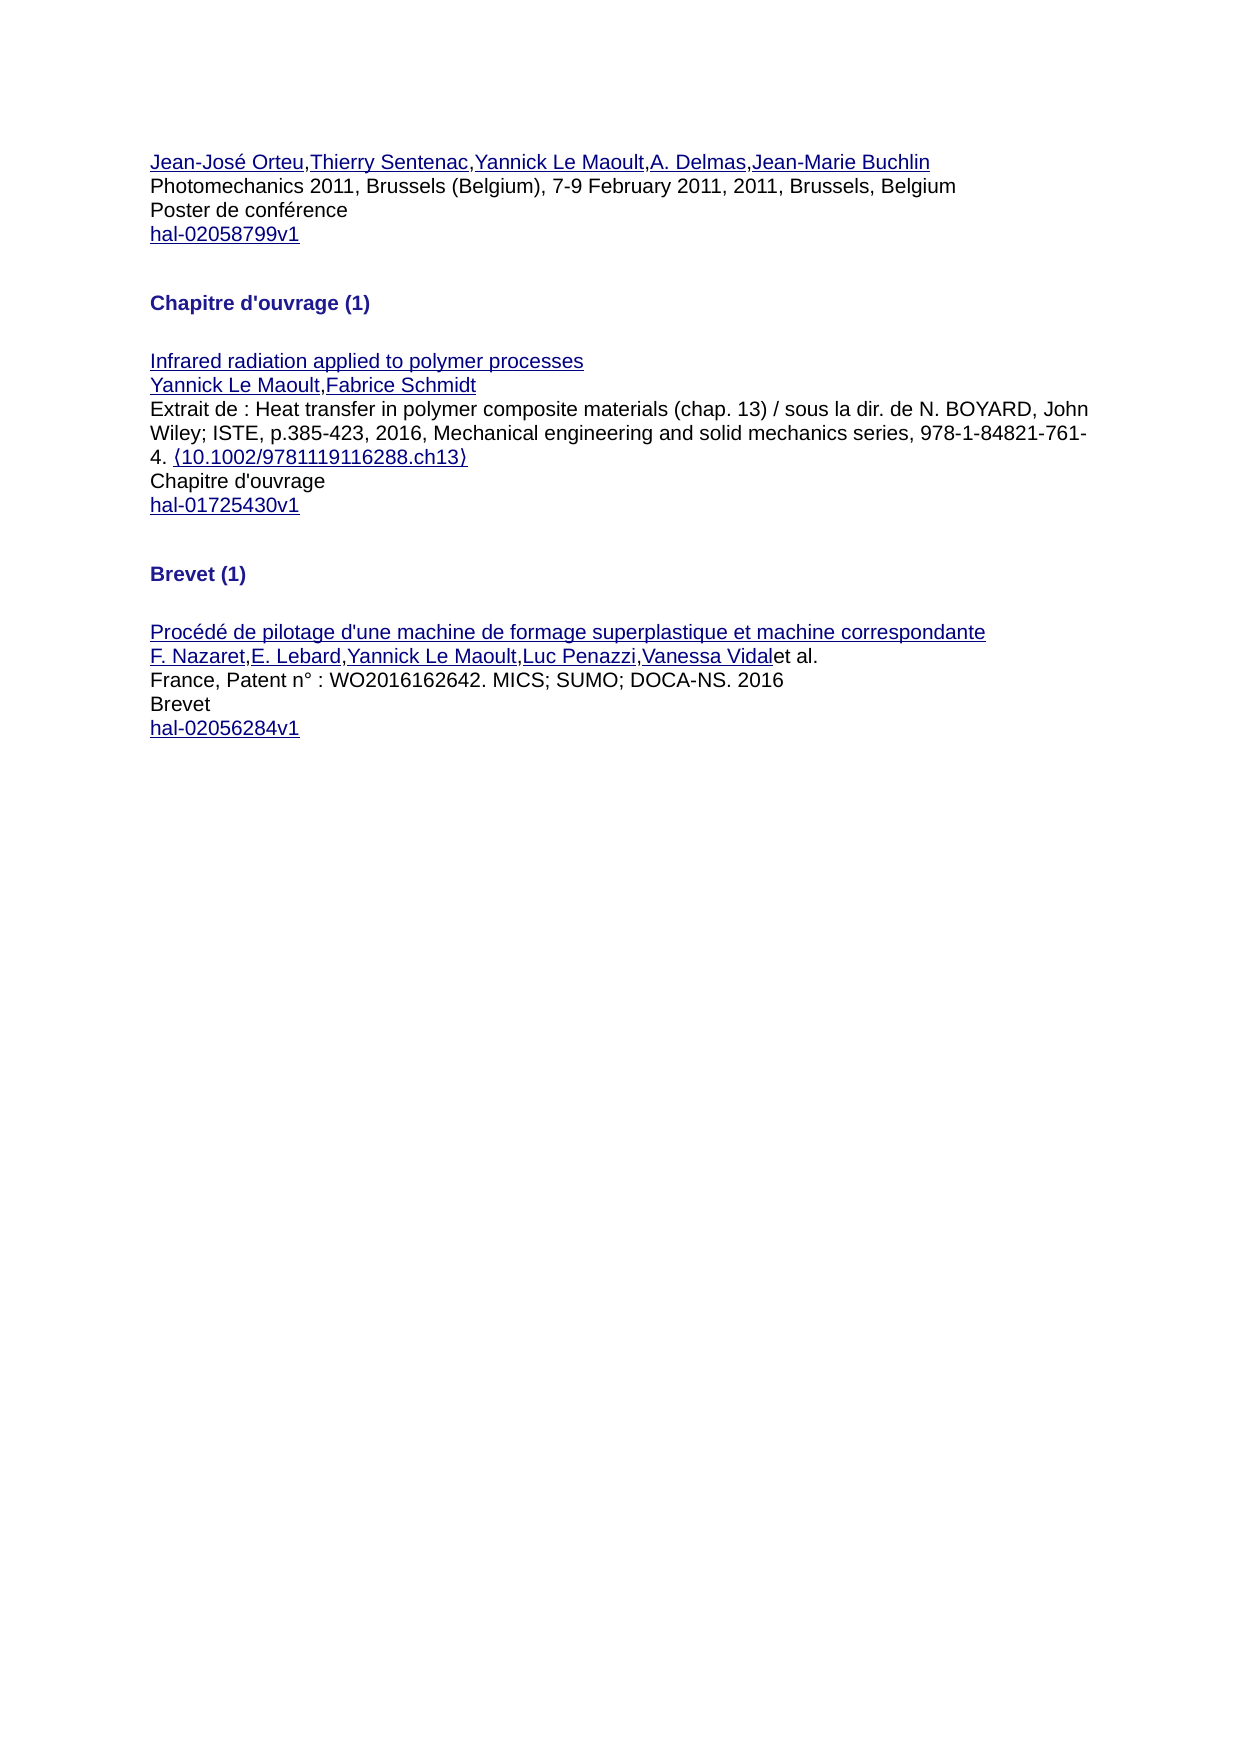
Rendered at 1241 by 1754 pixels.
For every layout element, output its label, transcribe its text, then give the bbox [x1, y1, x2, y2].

table_header Infrared radiation applied to polymer processes Yannick Le Maoult,Fabrice Schmidt Extrait de : Heat transfer in polymer composite materials (chap. 13) / sous la dir. de N. BOYARD, John Wiley; ISTE, p.385-423, 2016, Mechanical engineering and solid mechanics series, 978-1-84821-761-4. ⟨10.1002/9781119116288.ch13⟩ Chapitre d'ouvrage hal-01725430v1 [150, 349, 1090, 517]
table_header Procédé de pilotage d'une machine de formage superplastique et machine correspondante F. Nazaret,E. Lebard,Yannick Le Maoult,Luc Penazzi,Vanessa Vidalet al. France, Patent n° : WO2016162642. MICS; SUMO; DOCA-NS. 2016 Brevet hal-02056284v1 [150, 620, 1090, 739]
subtitle Chapitre d'ouvrage (1) [150, 291, 1090, 314]
subtitle Brevet (1) [150, 561, 1090, 585]
table_cell Jean-José Orteu,Thierry Sentenac,Yannick Le Maoult,A. Delmas,Jean-Marie Buchlin Photomechanics 2011, Brussels (Belgium), 7-9 February 2011, 2011, Brussels, Belgium Poster de conférence hal-02058799v1 [150, 150, 1090, 246]
